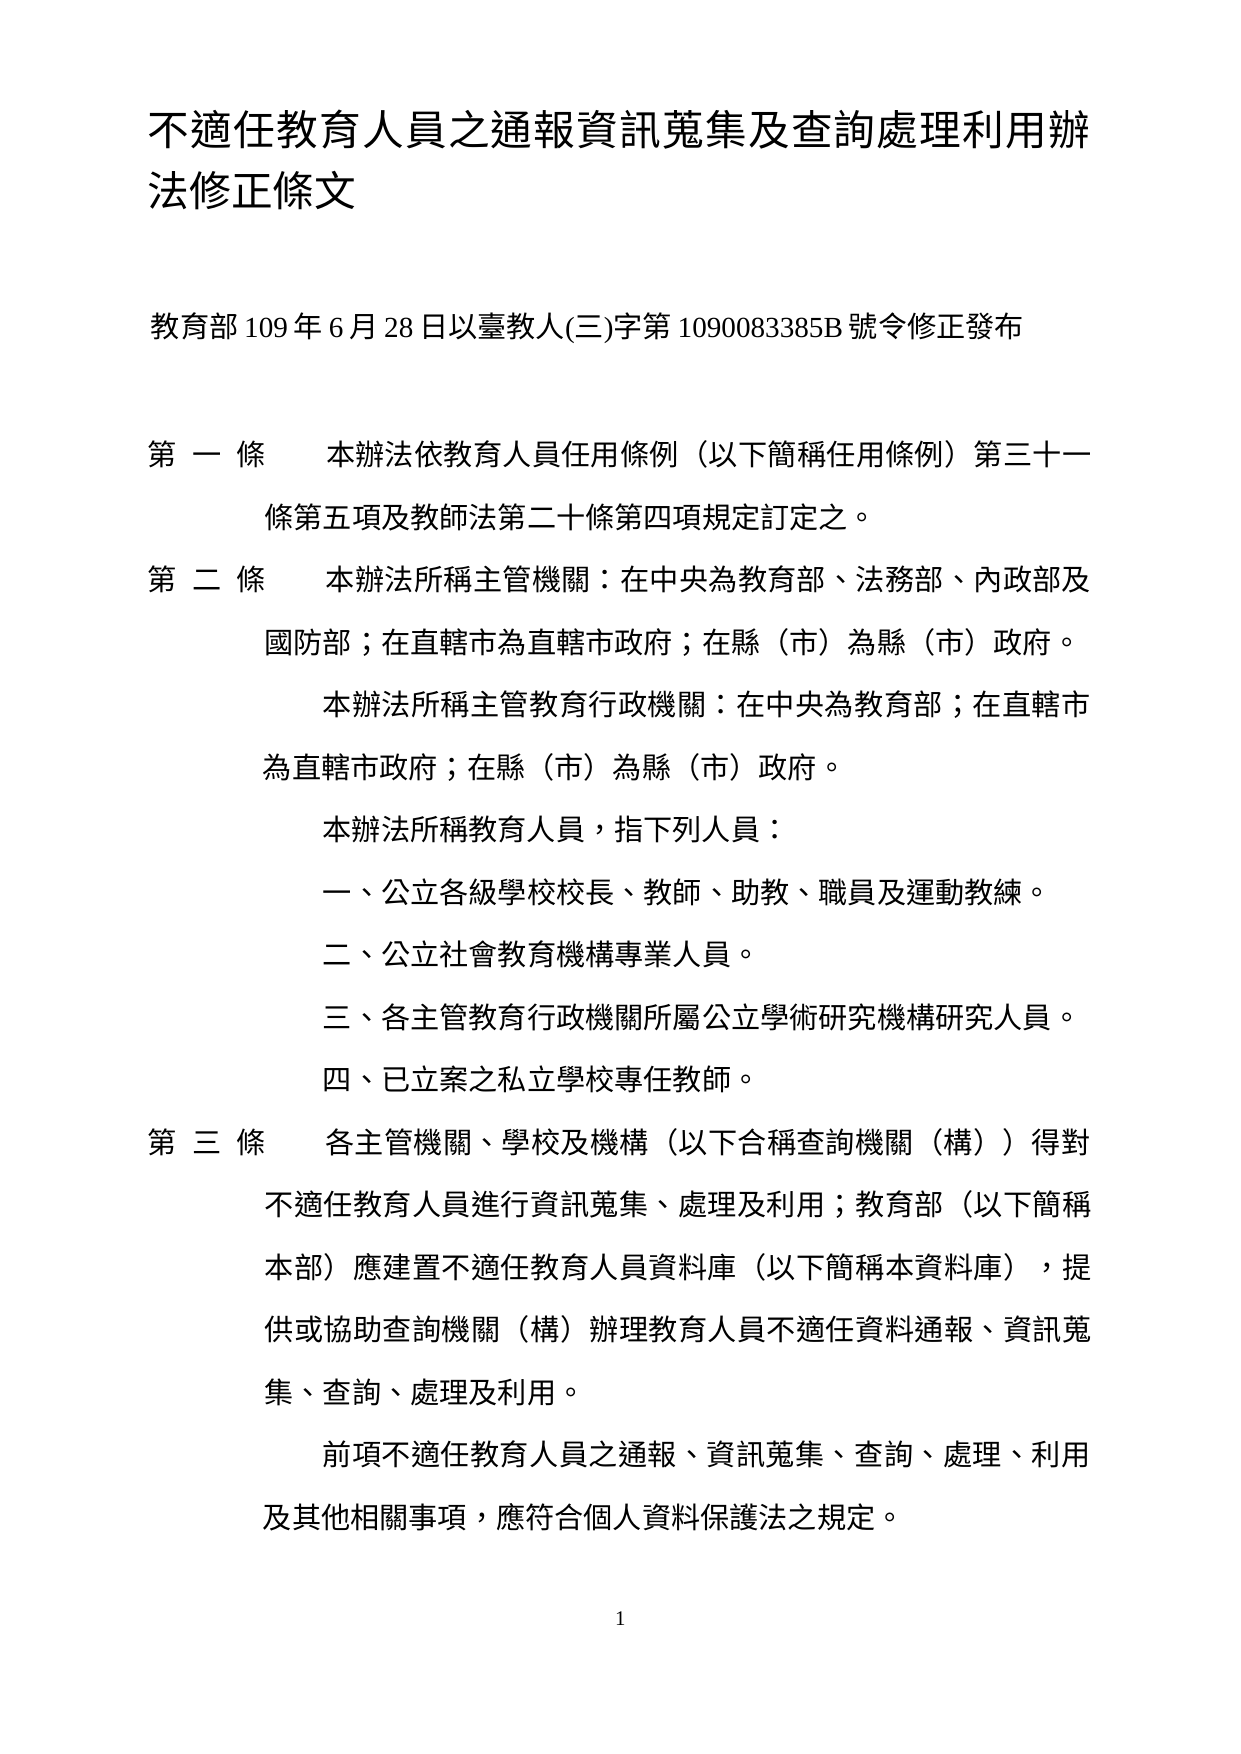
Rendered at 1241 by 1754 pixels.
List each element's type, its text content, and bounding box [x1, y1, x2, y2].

table_header 教育部109年6月28日以臺教人(三)字第1090083385B號令修正發布 [148, 281, 1092, 349]
text 二、公立社會教育機構專業人員。 [148, 911, 1092, 974]
text 第 一 條 本辦法依教育人員任用條例（以下簡稱任用條例）第三十一條第五項及教師法第二十條第四項規定訂定之。 [148, 411, 1092, 536]
text 本辦法所稱教育人員，指下列人員： [263, 786, 1092, 849]
text 第 三 條 各主管機關、學校及機構（以下合稱查詢機關（構））得對不適任教育人員進行資訊蒐集、處理及利用；教育部（以下簡稱本部）應建置不適任教育人員資料庫（以下簡稱本資料庫），提供或協助查詢機關（構）辦理教育人員不適任資料通報、資訊蒐集、查詢、處理及利用。 [148, 1099, 1092, 1411]
text 四、已立案之私立學校專任教師。 [148, 1036, 1092, 1099]
text 本辦法所稱主管教育行政機關：在中央為教育部；在直轄市為直轄市政府；在縣（市）為縣（市）政府。 [263, 661, 1092, 786]
text 三、各主管教育行政機關所屬公立學術研究機構研究人員。 [148, 974, 1092, 1036]
text 第 二 條 本辦法所稱主管機關：在中央為教育部、法務部、內政部及國防部；在直轄市為直轄市政府；在縣（市）為縣（市）政府。 [148, 536, 1092, 661]
text 一、公立各級學校校長、教師、助教、職員及運動教練。 [148, 849, 1092, 911]
text 前項不適任教育人員之通報、資訊蒐集、查詢、處理、利用及其他相關事項，應符合個人資料保護法之規定。 [263, 1411, 1092, 1536]
text 不適任教育人員之通報資訊蒐集及查詢處理利用辦法修正條文 [148, 97, 1092, 218]
